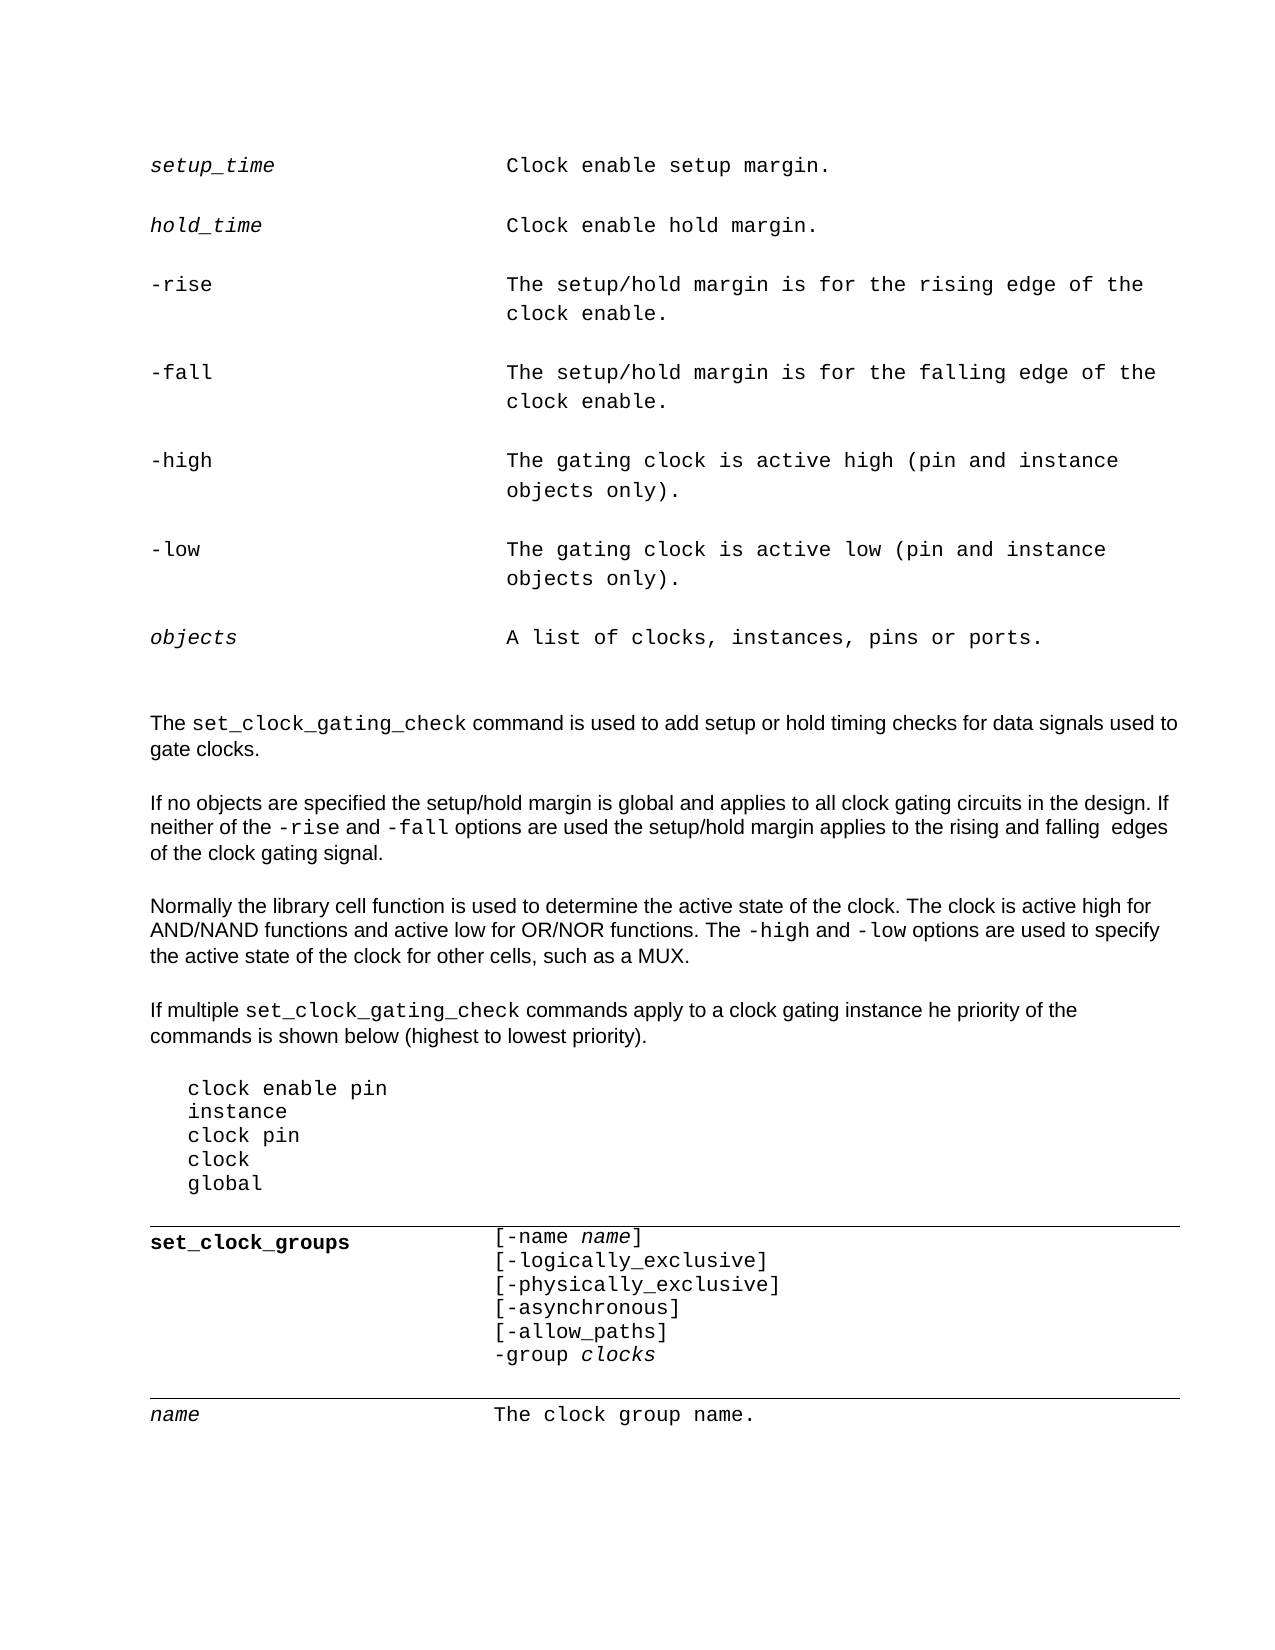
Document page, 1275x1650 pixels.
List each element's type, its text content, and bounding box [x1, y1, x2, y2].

table_cell -low [150, 533, 506, 622]
table_header [-name name] [-logically_exclusive] [-physically_exclusive] [-asynchronous] [-allow_paths] -group clocks [493, 1227, 1180, 1398]
table_cell The setup/hold margin is for the falling edge of the clock enable. [506, 357, 1180, 445]
table_cell hold_time [150, 209, 506, 268]
text The set_clock_gating_check command is used to add setup or hold timing checks for data signals used to gate clocks. [150, 711, 1180, 761]
table_cell The setup/hold margin is for the rising edge of the clock enable. [506, 268, 1180, 357]
table_cell Clock enable setup margin. [506, 150, 1180, 209]
table_cell A list of clocks, instances, pins or ports. [506, 622, 1180, 681]
table_cell The gating clock is active low (pin and instance objects only). [506, 533, 1180, 622]
table_cell Clock enable hold margin. [506, 209, 1180, 268]
table_cell name [150, 1399, 493, 1457]
table_cell setup_time [150, 150, 506, 209]
table_cell -high [150, 445, 506, 533]
table_cell The gating clock is active high (pin and instance objects only). [506, 445, 1180, 533]
table_cell -rise [150, 268, 506, 357]
table_cell objects [150, 622, 506, 681]
table_cell The clock group name. [493, 1399, 1180, 1457]
table_header set_clock_groups [150, 1227, 493, 1398]
text If no objects are specified the setup/hold margin is global and applies to all clock gating circuits in the design. If neither of the -rise and -fall options are used the setup/hold margin applies to the rising and falling edges of the clock gating signal. [150, 791, 1180, 864]
table_cell -fall [150, 357, 506, 445]
text If multiple set_clock_gating_check commands apply to a clock gating instance he priority of the commands is shown below (highest to lowest priority). [150, 998, 1180, 1048]
text clock enable pin instance clock pin clock global [187, 1078, 1180, 1196]
text Normally the library cell function is used to determine the active state of the clock. The clock is active high for AND/NAND functions and active low for OR/NOR functions. The -high and -low options are used to specify the active state of the clock for other cells, such as a MUX. [150, 894, 1180, 968]
